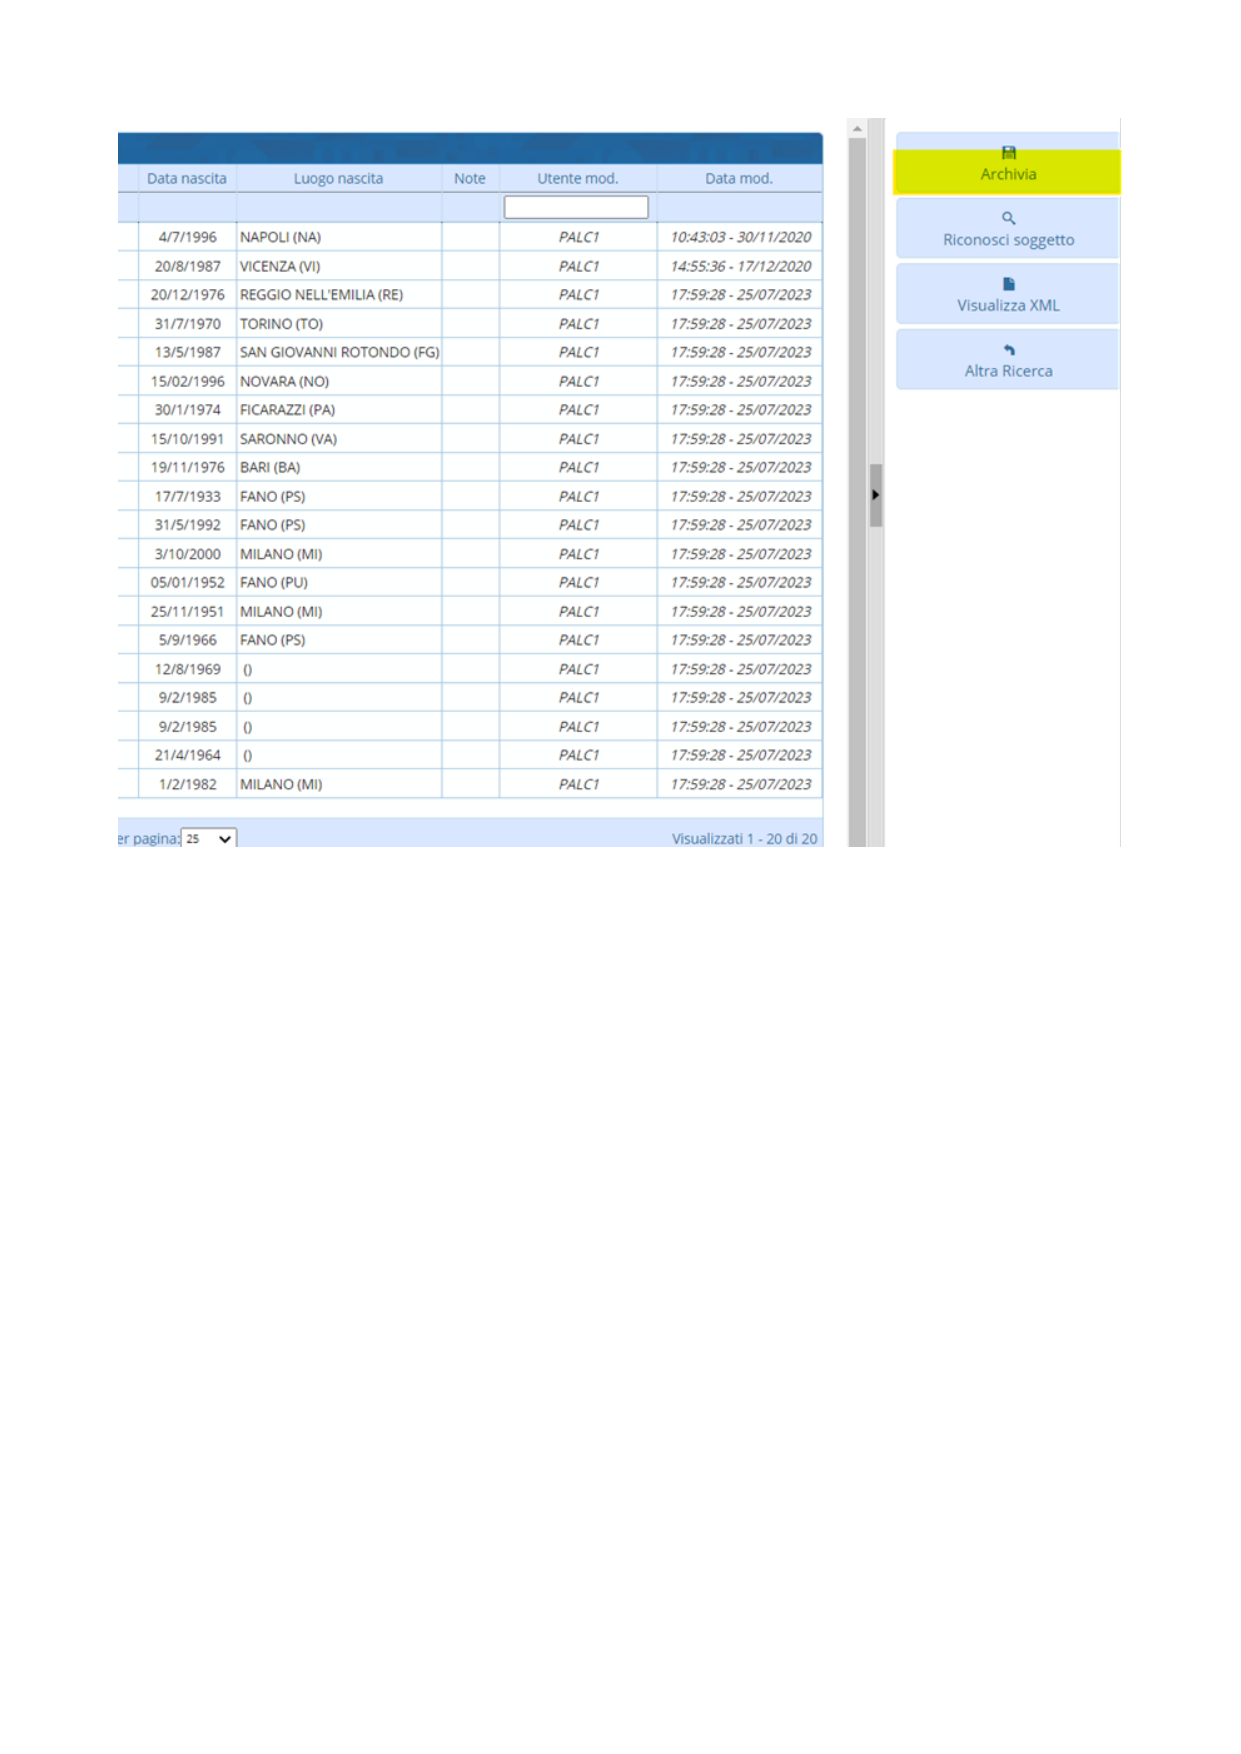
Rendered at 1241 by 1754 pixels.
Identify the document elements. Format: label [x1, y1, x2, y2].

picture [118, 118, 1123, 847]
